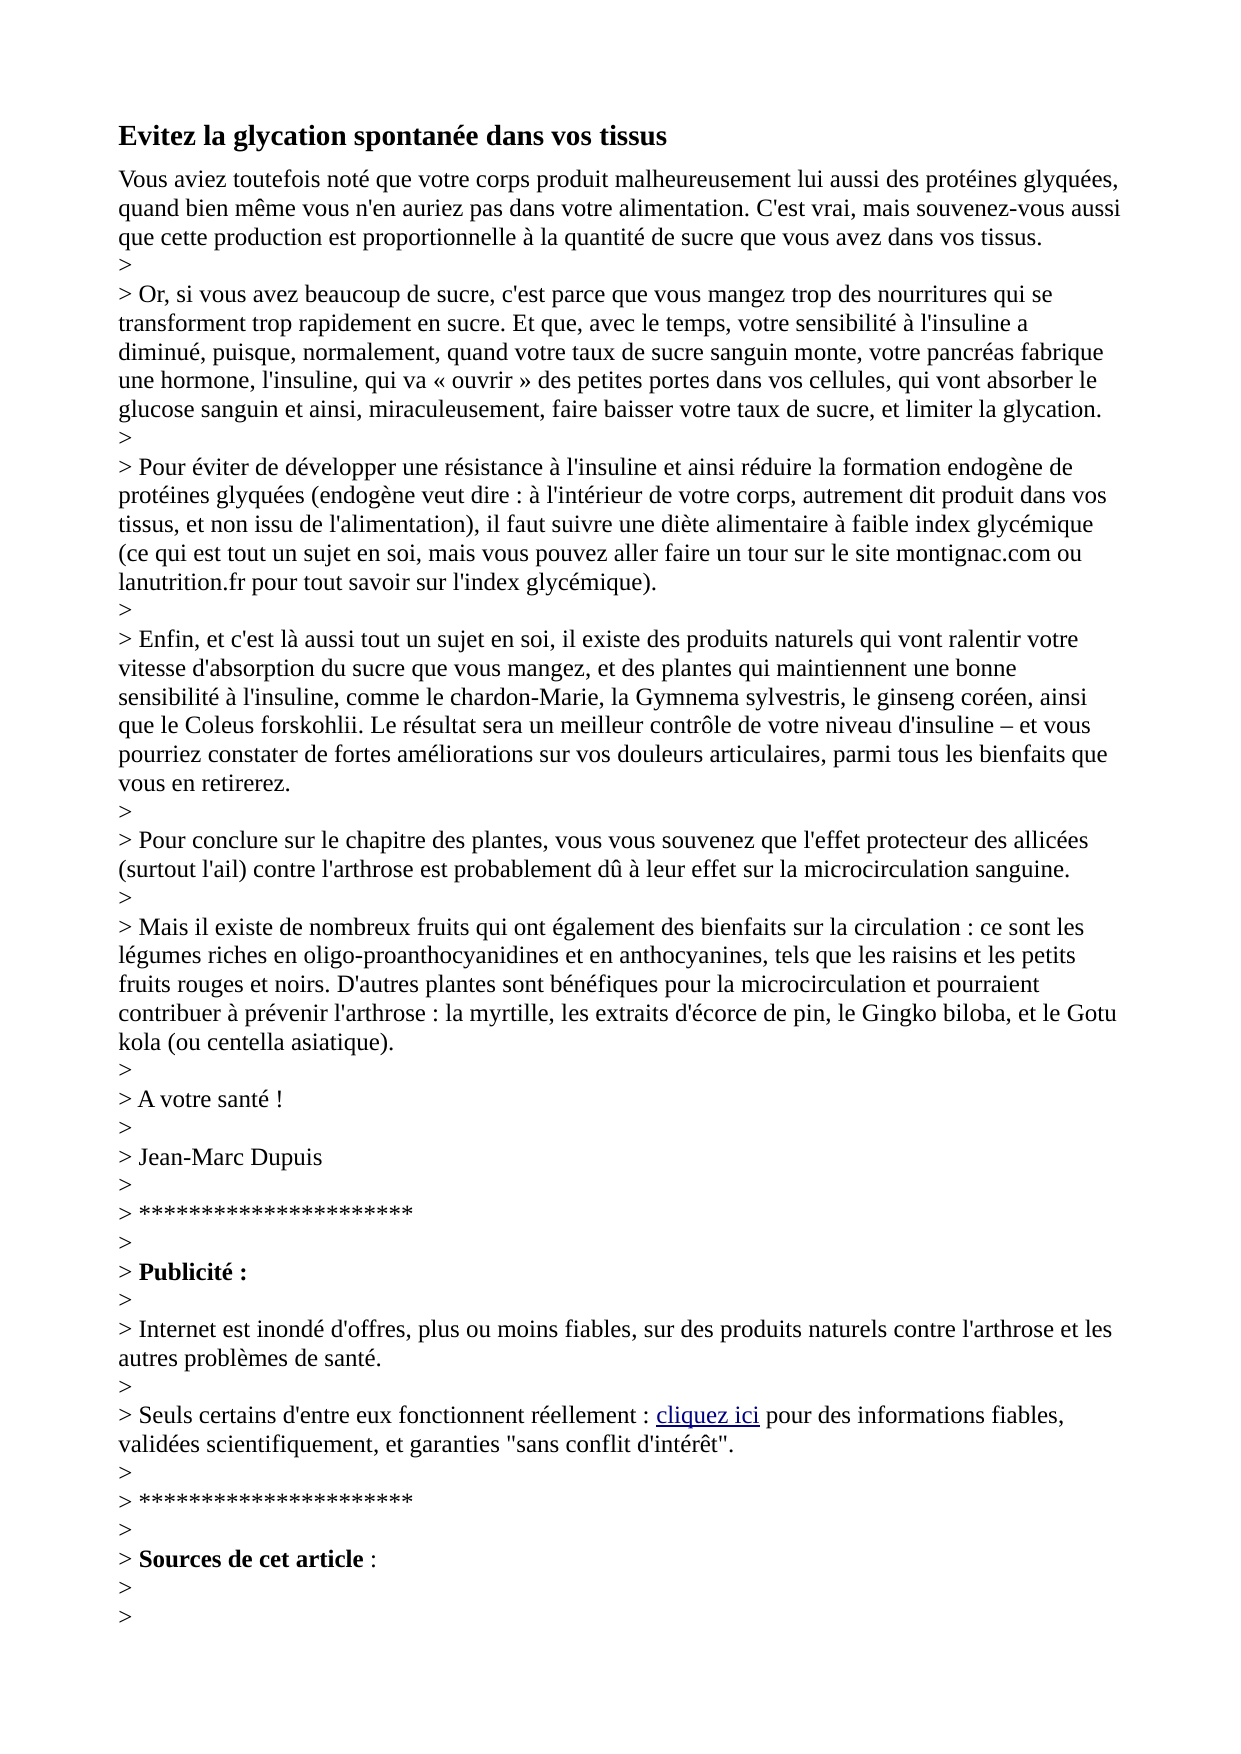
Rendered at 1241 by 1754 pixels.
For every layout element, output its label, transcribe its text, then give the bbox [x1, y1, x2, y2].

subtitle Evitez la glycation spontanée dans vos tissus [118, 118, 1122, 152]
text Vous aviez toutefois noté que votre corps produit malheureusement lui aussi des protéines glyquées, quand bien même vous n'en auriez pas dans votre alimentation. C'est vrai, mais souvenez-vous aussi que cette production est proportionnelle à la quantité de sucre que vous avez dans vos tissus. > > Or, si vous avez beaucoup de sucre, c'est parce que vous mangez trop des nourritures qui se transforment trop rapidement en sucre. Et que, avec le temps, votre sensibilité à l'insuline a diminué, puisque, normalement, quand votre taux de sucre sanguin monte, votre pancréas fabrique une hormone, l'insuline, qui va « ouvrir » des petites portes dans vos cellules, qui vont absorber le glucose sanguin et ainsi, miraculeusement, faire baisser votre taux de sucre, et limiter la glycation. > > Pour éviter de développer une résistance à l'insuline et ainsi réduire la formation endogène de protéines glyquées (endogène veut dire : à l'intérieur de votre corps, autrement dit produit dans vos tissus, et non issu de l'alimentation), il faut suivre une diète alimentaire à faible index glycémique (ce qui est tout un sujet en soi, mais vous pouvez aller faire un tour sur le site montignac.com ou lanutrition.fr pour tout savoir sur l'index glycémique). > > Enfin, et c'est là aussi tout un sujet en soi, il existe des produits naturels qui vont ralentir votre vitesse d'absorption du sucre que vous mangez, et des plantes qui maintiennent une bonne sensibilité à l'insuline, comme le chardon-Marie, la Gymnema sylvestris, le ginseng coréen, ainsi que le Coleus forskohlii. Le résultat sera un meilleur contrôle de votre niveau d'insuline – et vous pourriez constater de fortes améliorations sur vos douleurs articulaires, parmi tous les bienfaits que vous en retirerez. > > Pour conclure sur le chapitre des plantes, vous vous souvenez que l'effet protecteur des allicées (surtout l'ail) contre l'arthrose est probablement dû à leur effet sur la microcirculation sanguine. > > Mais il existe de nombreux fruits qui ont également des bienfaits sur la circulation : ce sont les légumes riches en oligo-proanthocyanidines et en anthocyanines, tels que les raisins et les petits fruits rouges et noirs. D'autres plantes sont bénéfiques pour la microcirculation et pourraient contribuer à prévenir l'arthrose : la myrtille, les extraits d'écorce de pin, le Gingko biloba, et le Gotu kola (ou centella asiatique). > > A votre santé ! > > Jean-Marc Dupuis > > ********************** > > Publicité : > > Internet est inondé d'offres, plus ou moins fiables, sur des produits naturels contre l'arthrose et les autres problèmes de santé. > > Seuls certains d'entre eux fonctionnent réellement : cliquez ici pour des informations fiables, validées scientifiquement, et garanties "sans conflit d'intérêt". > > ********************** > > Sources de cet article : > > [118, 164, 1122, 1630]
